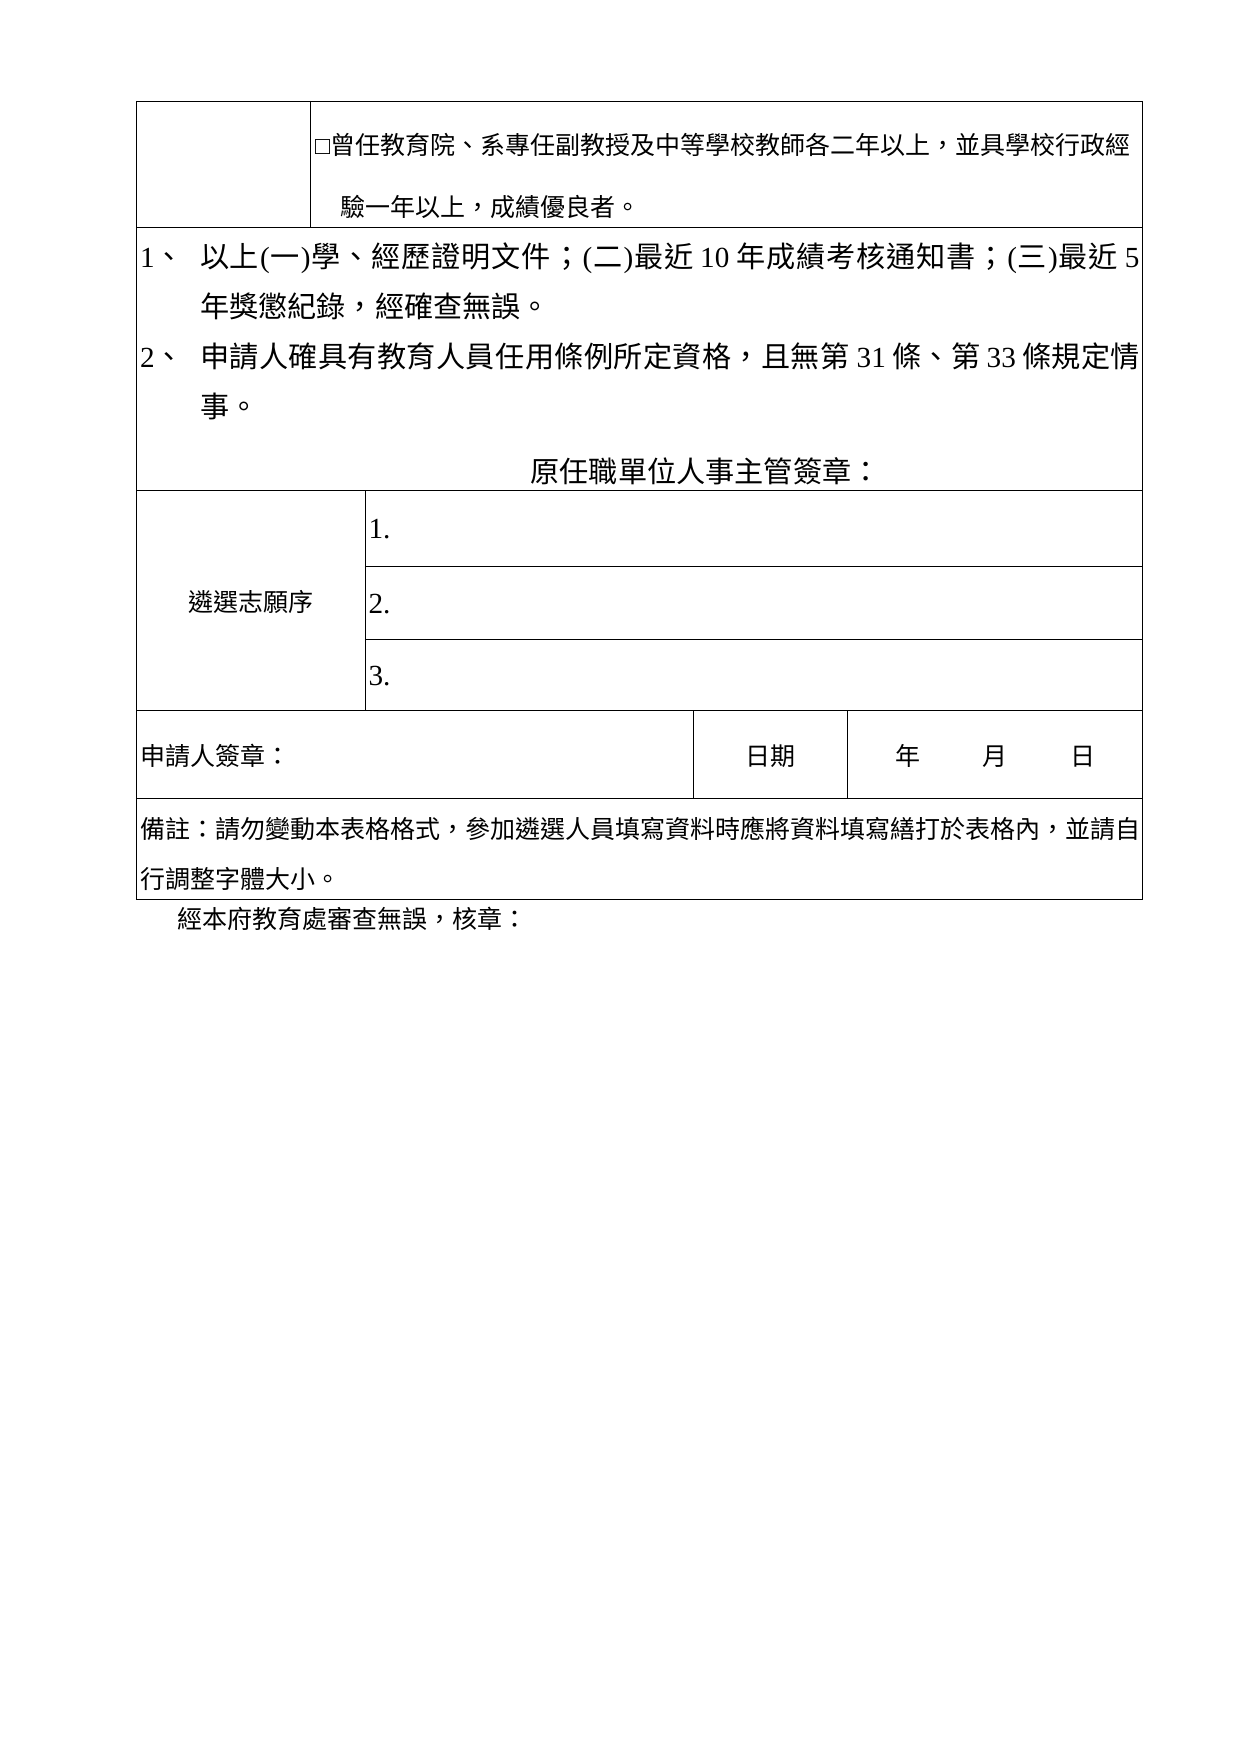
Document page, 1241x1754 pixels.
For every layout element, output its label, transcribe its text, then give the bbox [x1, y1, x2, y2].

table_cell 日期 [694, 711, 847, 798]
table_cell 以上(一)學、經歷證明文件；(二)最近10年成績考核通知書；(三)最近5年獎懲紀錄，經確查無誤。 申請人確具有教育人員任用條例所定資格，且無第31條、第33條規定情事。 原任職單位人事主管簽章： [137, 228, 1142, 490]
table_cell 3. [366, 640, 1142, 710]
table_cell 年 月 日 [848, 711, 1142, 798]
table_cell 備註：請勿變動本表格格式，參加遴選人員填寫資料時應將資料填寫繕打於表格內，並請自行調整字體大小。 [137, 799, 1142, 899]
table_cell 遴選志願序 [137, 491, 365, 710]
table_cell 申請人簽章： [137, 711, 693, 798]
table_cell □曾任教育院、系專任副教授及中等學校教師各二年以上，並具學校行政經驗一年以上，成績優良者。 [311, 102, 1142, 227]
table_cell 1. [366, 491, 1142, 566]
table_cell 2. [366, 567, 1142, 639]
text 經本府教育處審查無誤，核章： [177, 900, 1092, 936]
table_cell [137, 102, 310, 227]
